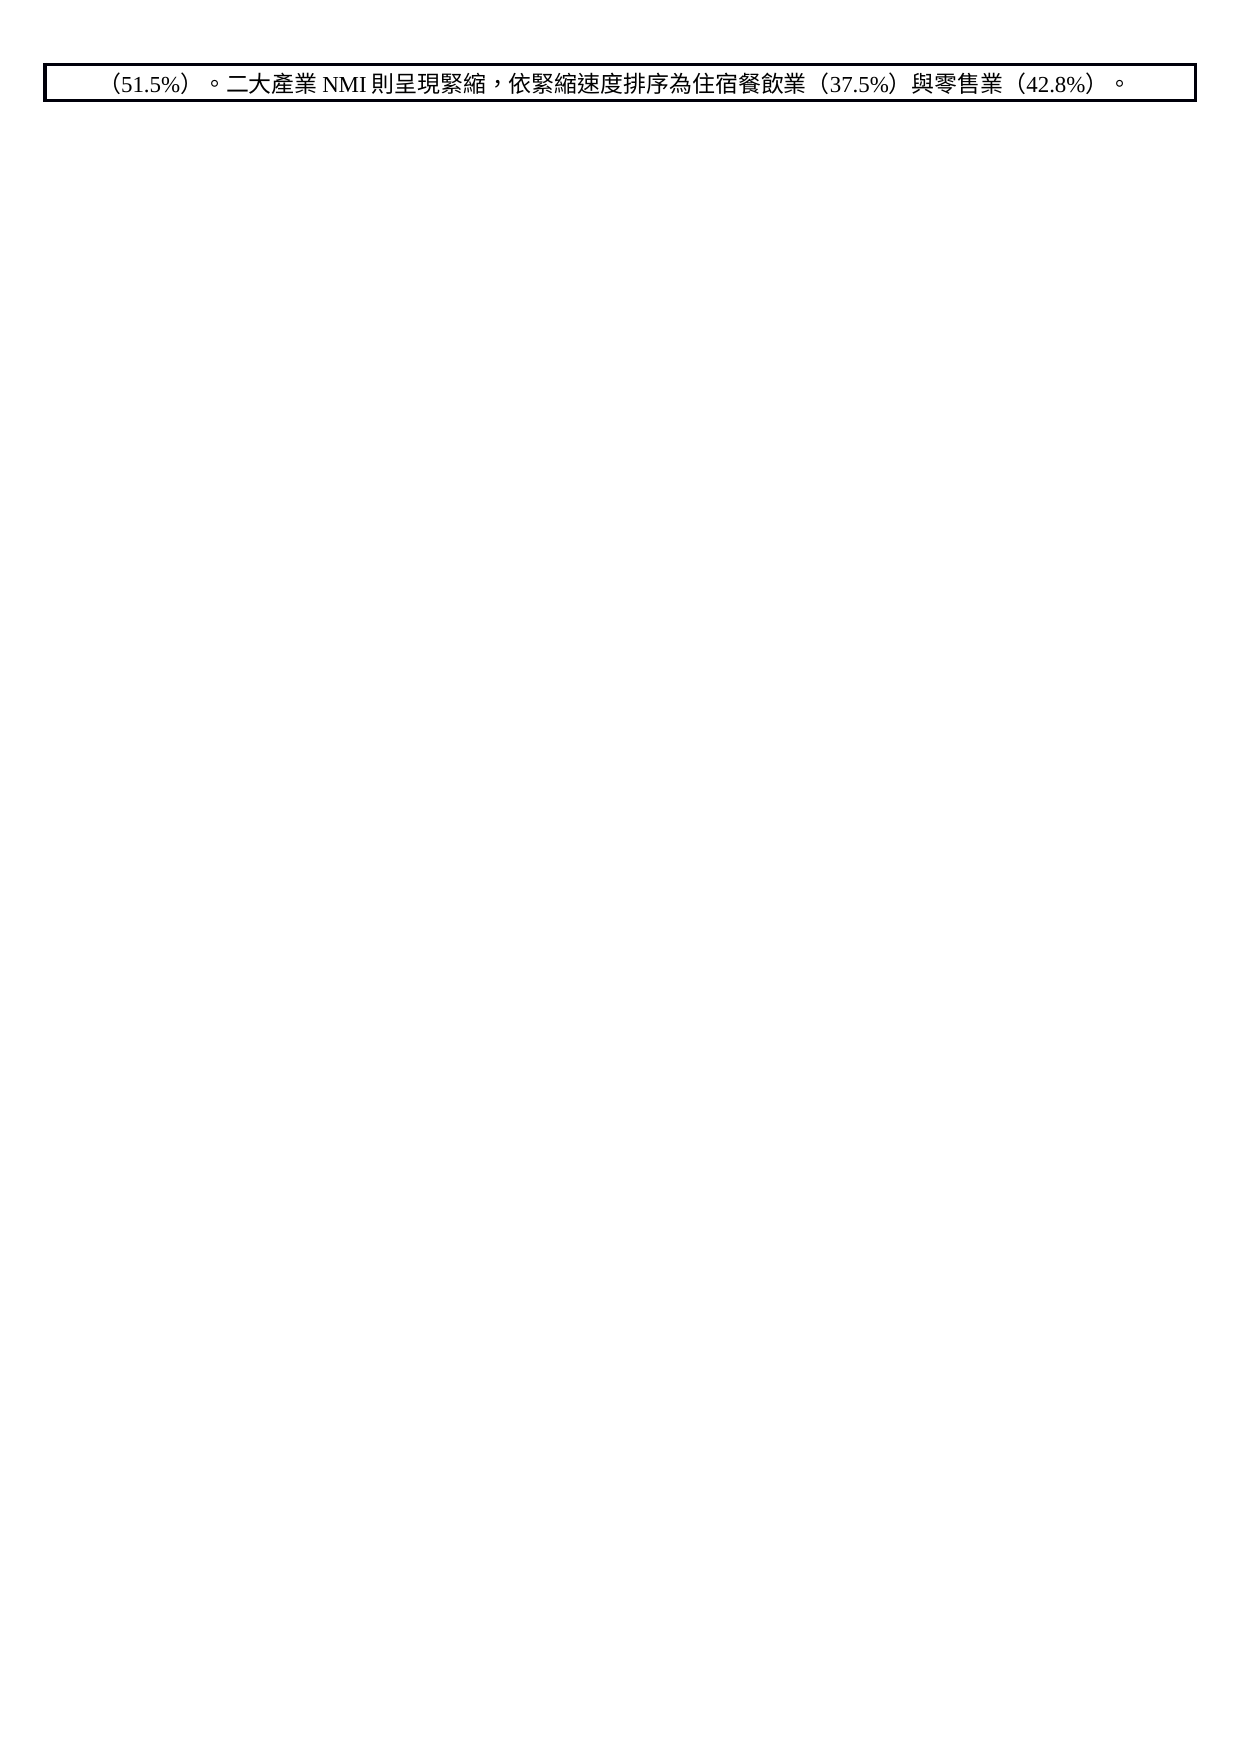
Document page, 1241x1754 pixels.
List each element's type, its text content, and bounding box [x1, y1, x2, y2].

table_cell （51.5%）。二大產業NMI則呈現緊縮，依緊縮速度排序為住宿餐飲業（37.5%）與零售業（42.8%）。 [47, 66, 1194, 99]
